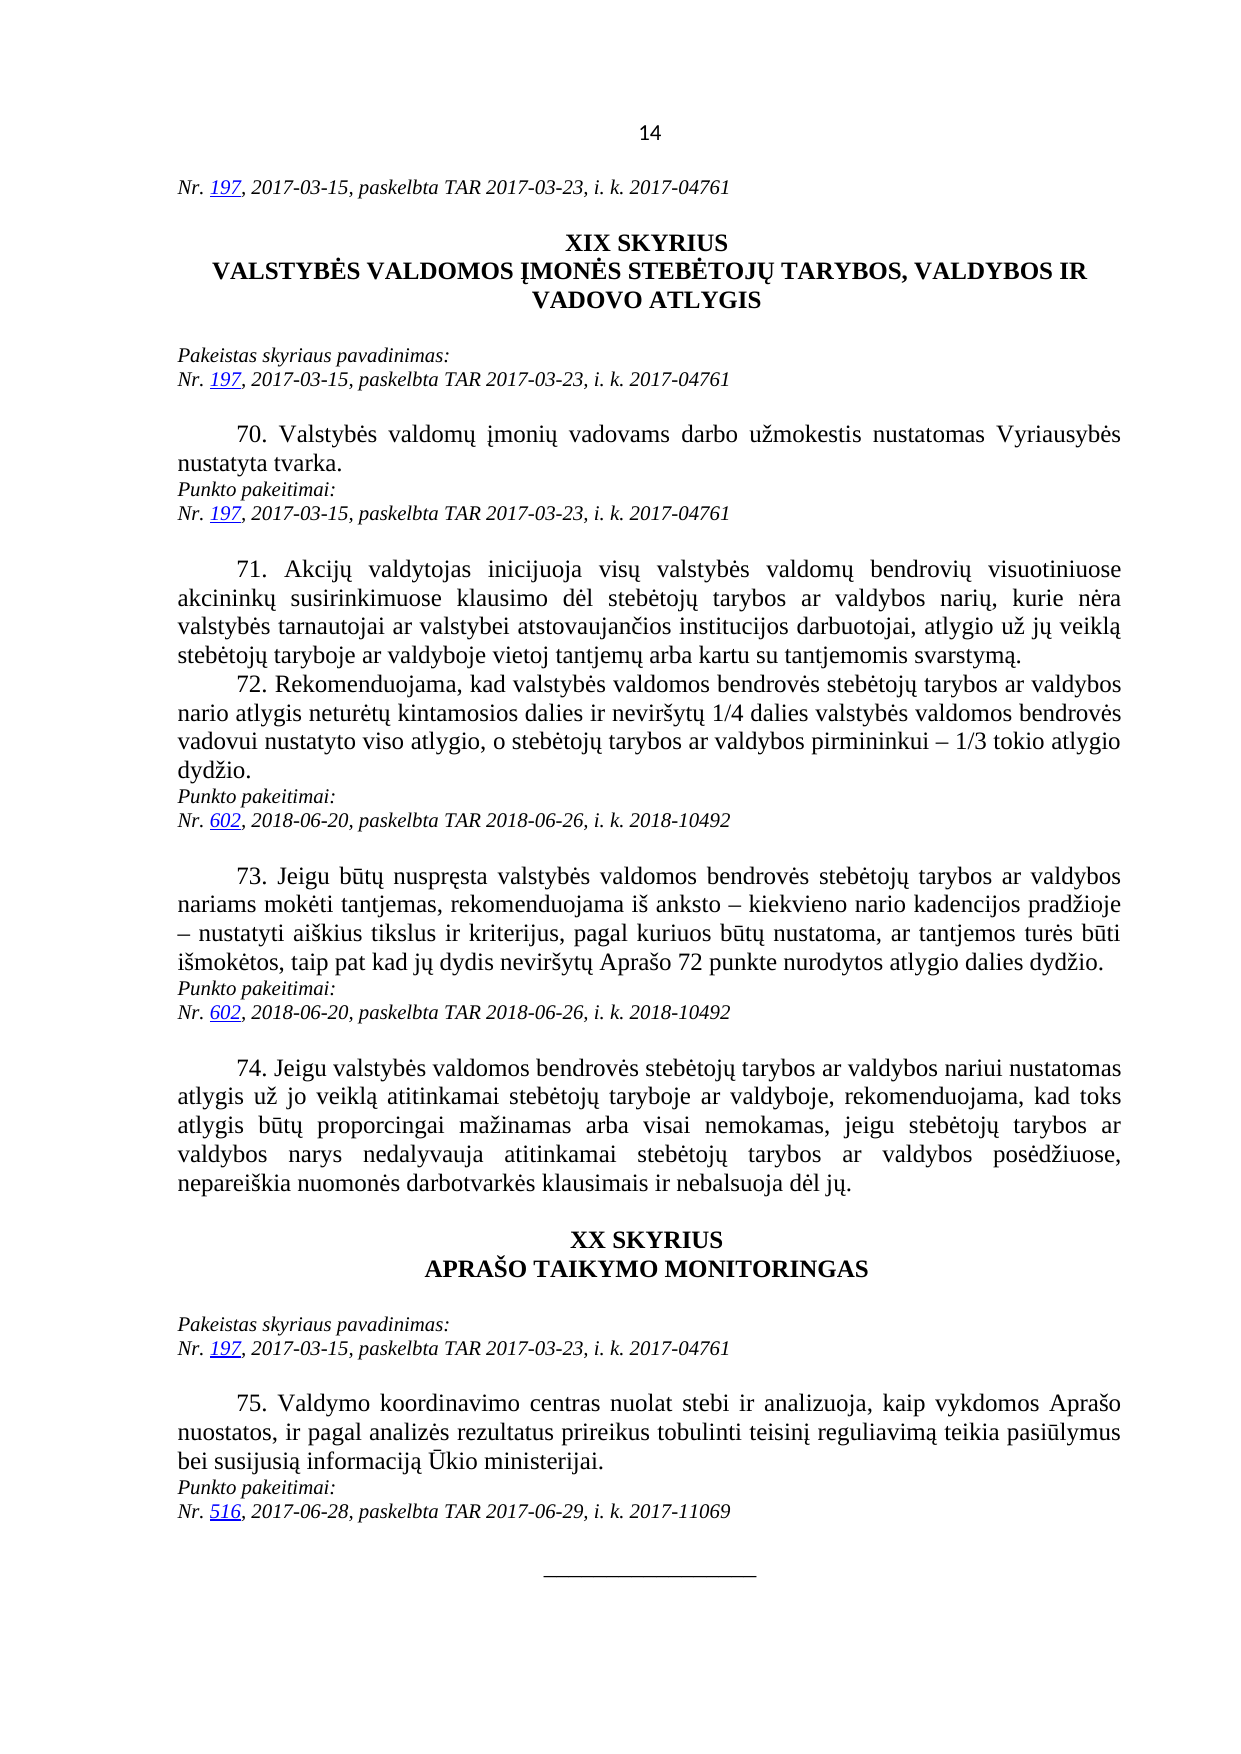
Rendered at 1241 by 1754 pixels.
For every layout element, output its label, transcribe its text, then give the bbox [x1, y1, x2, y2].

text XIX SKYRIUS VALSTYBĖS VALDOMOS ĮMONĖS STEBĖTOJŲ TARYBOS, VALDYBOS IR VADOVO ATLYGIS [177, 228, 1122, 314]
text Nr. 197, 2017-03-15, paskelbta TAR 2017-03-23, i. k. 2017-04761 [177, 367, 1122, 391]
text Pakeistas skyriaus pavadinimas: [177, 1311, 1122, 1336]
text Nr. 602, 2018-06-20, paskelbta TAR 2018-06-26, i. k. 2018-10492 [177, 1000, 1122, 1024]
text XX SKYRIUS APRAŠO TAIKYMO MONITORINGAS [177, 1225, 1122, 1283]
text Nr. 197, 2017-03-15, paskelbta TAR 2017-03-23, i. k. 2017-04761 [177, 501, 1122, 525]
text Punkto pakeitimai: [177, 784, 1122, 808]
text 73. Jeigu būtų nuspręsta valstybės valdomos bendrovės stebėtojų tarybos ar valdybos nariams mokėti tantjemas, rekomenduojama iš anksto – kiekvieno nario kadencijos pradžioje – nustatyti aiškius tikslus ir kriterijus, pagal kuriuos būtų nustatoma, ar tantjemos turės būti išmokėtos, taip pat kad jų dydis neviršytų Aprašo 72 punkte nurodytos atlygio dalies dydžio. [177, 861, 1122, 976]
text 70. Valstybės valdomų įmonių vadovams darbo užmokestis nustatomas Vyriausybės nustatyta tvarka. [177, 419, 1122, 477]
text Pakeistas skyriaus pavadinimas: [177, 343, 1122, 367]
text Punkto pakeitimai: [177, 477, 1122, 501]
text Nr. 197, 2017-03-15, paskelbta TAR 2017-03-23, i. k. 2017-04761 [177, 175, 1122, 199]
text Nr. 602, 2018-06-20, paskelbta TAR 2018-06-26, i. k. 2018-10492 [177, 808, 1122, 832]
text Nr. 516, 2017-06-28, paskelbta TAR 2017-06-29, i. k. 2017-11069 [177, 1499, 1122, 1523]
text Nr. 197, 2017-03-15, paskelbta TAR 2017-03-23, i. k. 2017-04761 [177, 1336, 1122, 1359]
text _________________ [177, 1551, 1122, 1580]
text 71. Akcijų valdytojas inicijuoja visų valstybės valdomų bendrovių visuotiniuose akcininkų susirinkimuose klausimo dėl stebėtojų tarybos ar valdybos narių, kurie nėra valstybės tarnautojai ar valstybei atstovaujančios institucijos darbuotojai, atlygio už jų veiklą stebėtojų taryboje ar valdyboje vietoj tantjemų arba kartu su tantjemomis svarstymą. [177, 554, 1122, 669]
text 74. Jeigu valstybės valdomos bendrovės stebėtojų tarybos ar valdybos nariui nustatomas atlygis už jo veiklą atitinkamai stebėtojų taryboje ar valdyboje, rekomenduojama, kad toks atlygis būtų proporcingai mažinamas arba visai nemokamas, jeigu stebėtojų tarybos ar valdybos narys nedalyvauja atitinkamai stebėtojų tarybos ar valdybos posėdžiuose, nepareiškia nuomonės darbotvarkės klausimais ir nebalsuoja dėl jų. [177, 1053, 1122, 1196]
text 75. Valdymo koordinavimo centras nuolat stebi ir analizuoja, kaip vykdomos Aprašo nuostatos, ir pagal analizės rezultatus prireikus tobulinti teisinį reguliavimą teikia pasiūlymus bei susijusią informaciją Ūkio ministerijai. [177, 1388, 1122, 1474]
text Punkto pakeitimai: [177, 976, 1122, 1000]
text 72. Rekomenduojama, kad valstybės valdomos bendrovės stebėtojų tarybos ar valdybos nario atlygis neturėtų kintamosios dalies ir neviršytų 1/4 dalies valstybės valdomos bendrovės vadovui nustatyto viso atlygio, o stebėtojų tarybos ar valdybos pirmininkui – 1/3 tokio atlygio dydžio. [177, 669, 1122, 784]
text Punkto pakeitimai: [177, 1474, 1122, 1499]
